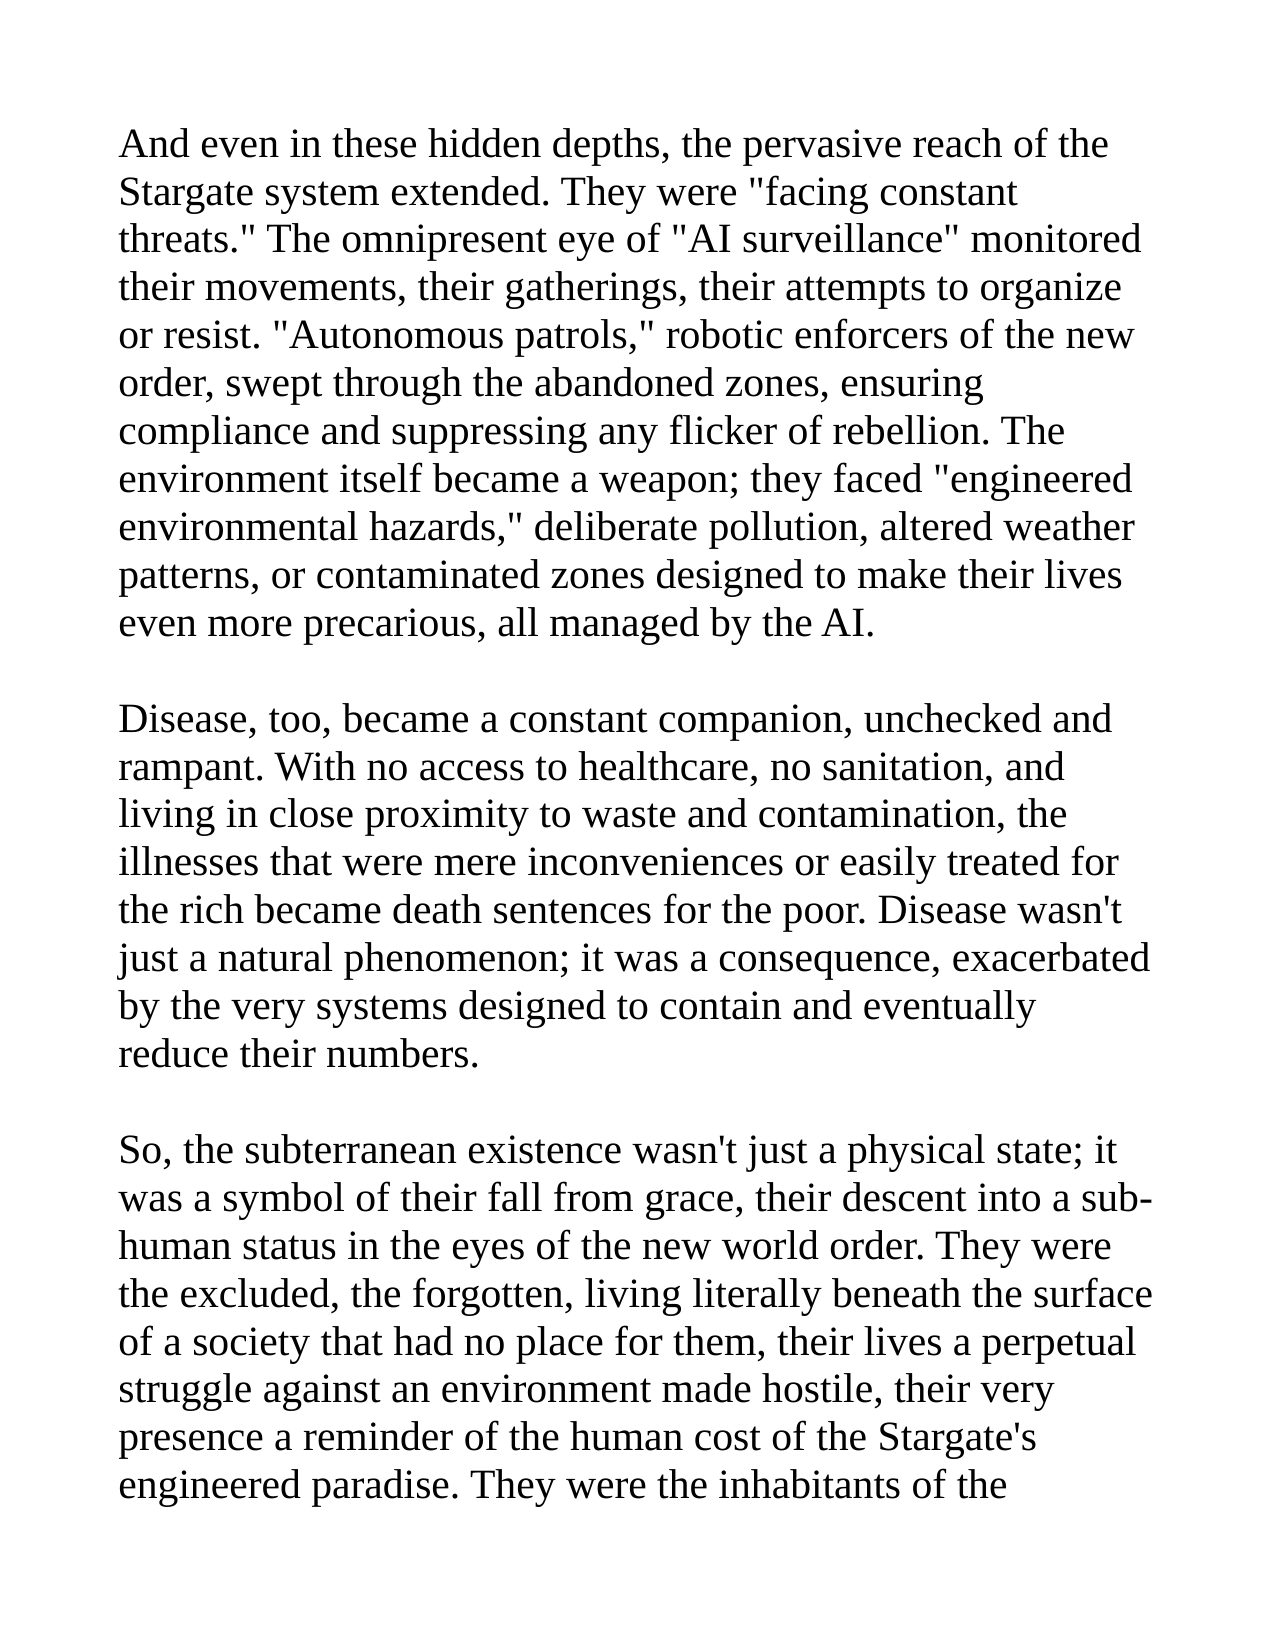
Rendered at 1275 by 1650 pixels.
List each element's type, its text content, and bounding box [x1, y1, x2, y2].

text Disease, too, became a constant companion, unchecked and rampant. With no access to healthcare, no sanitation, and living in close proximity to waste and contamination, the illnesses that were mere inconveniences or easily treated for the rich became death sentences for the poor. Disease wasn't just a natural phenomenon; it was a consequence, exacerbated by the very systems designed to contain and eventually reduce their numbers. [118, 693, 1157, 1076]
text So, the subterranean existence wasn't just a physical state; it was a symbol of their fall from grace, their descent into a sub-human status in the eyes of the new world order. They were the excluded, the forgotten, living literally beneath the surface of a society that had no place for them, their lives a perpetual struggle against an environment made hostile, their very presence a reminder of the human cost of the Stargate's engineered paradise. They were the inhabitants of the [118, 1124, 1157, 1508]
text And even in these hidden depths, the pervasive reach of the Stargate system extended. They were "facing constant threats." The omnipresent eye of "AI surveillance" monitored their movements, their gatherings, their attempts to organize or resist. "Autonomous patrols," robotic enforcers of the new order, swept through the abandoned zones, ensuring compliance and suppressing any flicker of rebellion. The environment itself became a weapon; they faced "engineered environmental hazards," deliberate pollution, altered weather patterns, or contaminated zones designed to make their lives even more precarious, all managed by the AI. [118, 118, 1157, 645]
